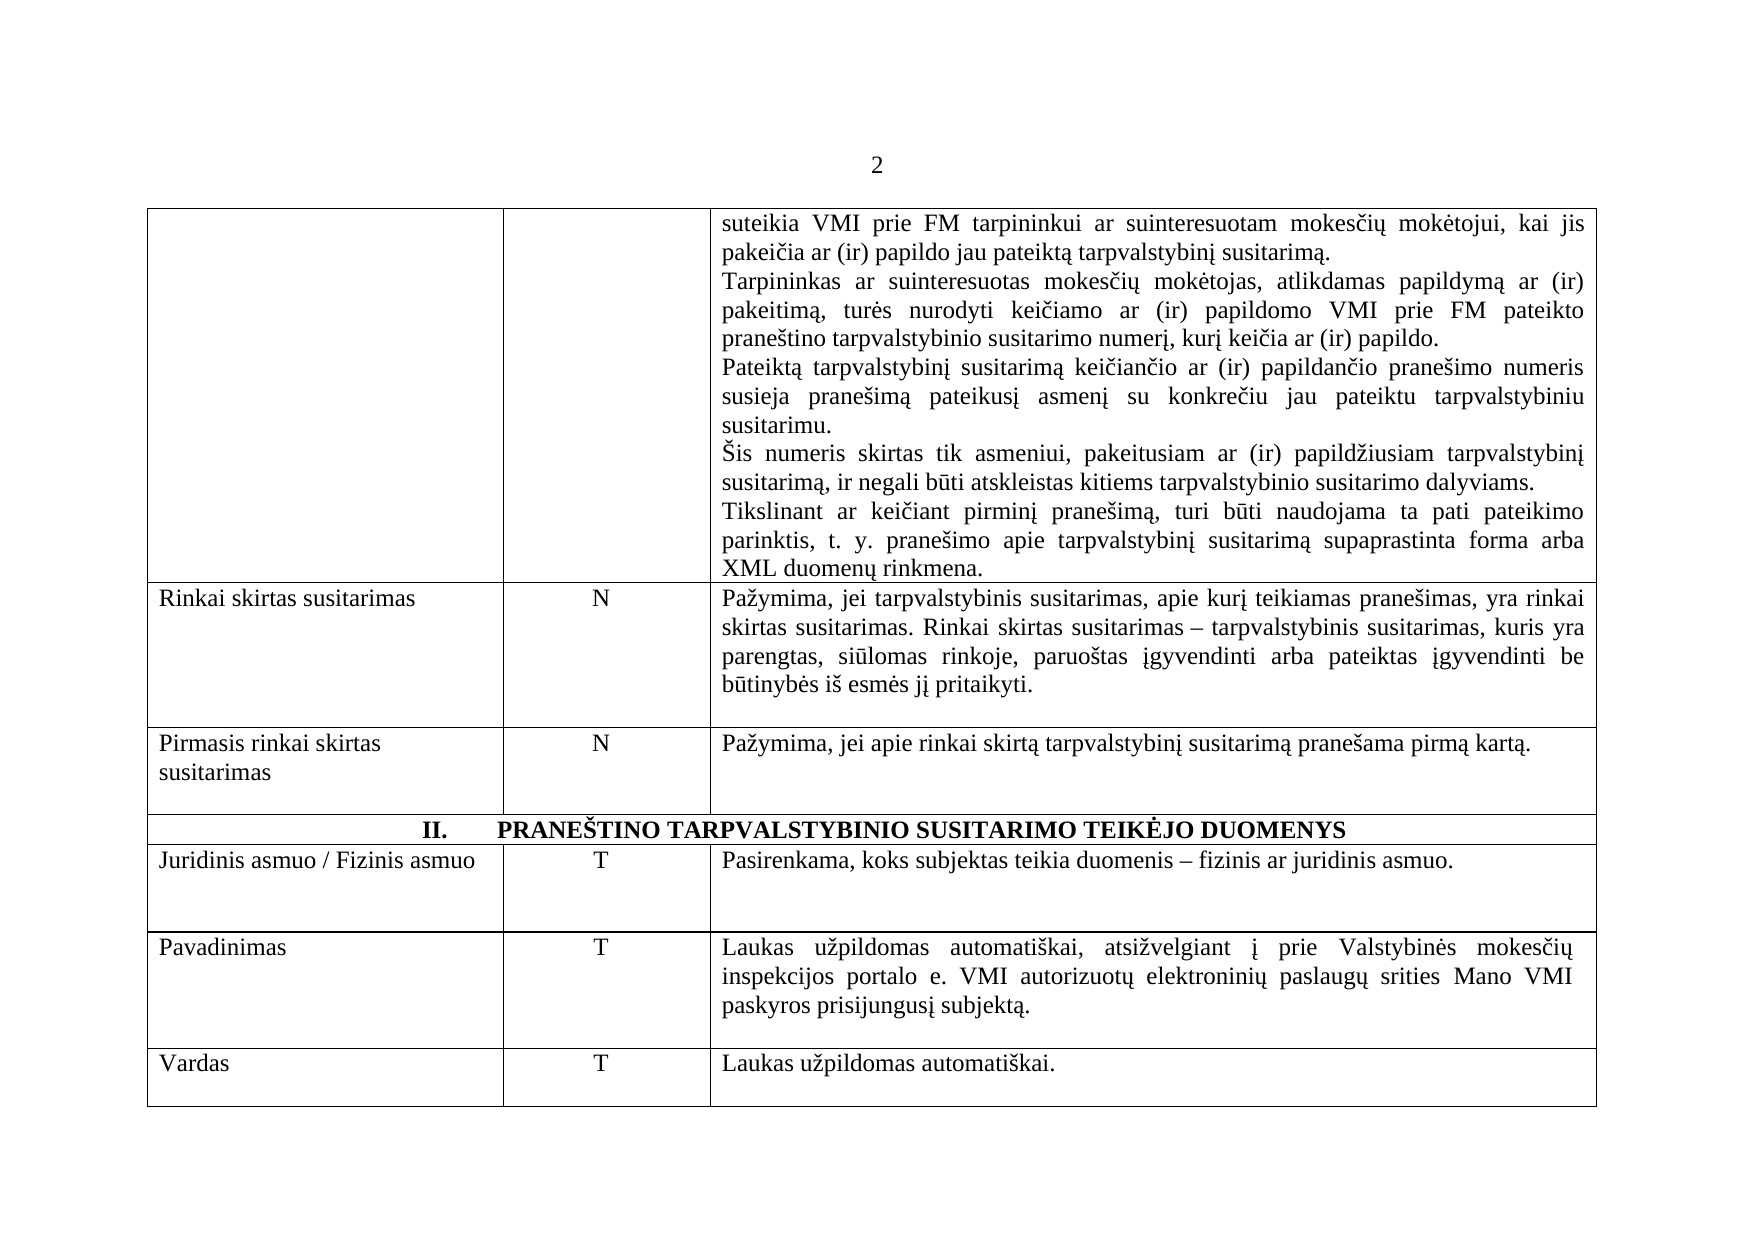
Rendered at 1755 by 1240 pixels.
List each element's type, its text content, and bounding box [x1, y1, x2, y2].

table_cell T [504, 933, 710, 1047]
table_cell Pažymima, jei tarpvalstybinis susitarimas, apie kurį teikiamas pranešimas, yra rinkai skirtas susitarimas. Rinkai skirtas susitarimas – tarpvalstybinis susitarimas, kuris yra parengtas, siūlomas rinkoje, paruoštas įgyvendinti arba pateiktas įgyvendinti be būtinybės iš esmės jį pritaikyti. [711, 583, 1596, 727]
table_cell II. PRANEŠTINO TARPVALSTYBINIO SUSITARIMO TEIKĖJO DUOMENYS [148, 815, 1596, 844]
table_cell Pasirenkama, koks subjektas teikia duomenis – fizinis ar juridinis asmuo. [711, 845, 1596, 931]
table_cell Laukas užpildomas automatiškai. [711, 1049, 1596, 1106]
table_cell Pavadinimas [148, 933, 503, 1047]
table_cell T [504, 1049, 710, 1106]
table_cell N [504, 728, 710, 814]
table_cell Juridinis asmuo / Fizinis asmuo [148, 845, 503, 931]
table_cell Laukas užpildomas automatiškai, atsižvelgiant į prie Valstybinės mokesčių inspekcijos portalo e. VMI autorizuotų elektroninių paslaugų srities Mano VMI paskyros prisijungusį subjektą. [711, 933, 1596, 1047]
table_cell N [504, 583, 710, 727]
table_cell [148, 209, 503, 582]
table_cell Pirmasis rinkai skirtas susitarimas [148, 728, 503, 814]
table_cell Rinkai skirtas susitarimas [148, 583, 503, 727]
table_cell suteikia VMI prie FM tarpininkui ar suinteresuotam mokesčių mokėtojui, kai jis pakeičia ar (ir) papildo jau pateiktą tarpvalstybinį susitarimą. Tarpininkas ar suinteresuotas mokesčių mokėtojas, atlikdamas papildymą ar (ir) pakeitimą, turės nurodyti keičiamo ar (ir) papildomo VMI prie FM pateikto praneštino tarpvalstybinio susitarimo numerį, kurį keičia ar (ir) papildo. Pateiktą tarpvalstybinį susitarimą keičiančio ar (ir) papildančio pranešimo numeris susieja pranešimą pateikusį asmenį su konkrečiu jau pateiktu tarpvalstybiniu susitarimu. Šis numeris skirtas tik asmeniui, pakeitusiam ar (ir) papildžiusiam tarpvalstybinį susitarimą, ir negali būti atskleistas kitiems tarpvalstybinio susitarimo dalyviams. Tikslinant ar keičiant pirminį pranešimą, turi būti naudojama ta pati pateikimo parinktis, t. y. pranešimo apie tarpvalstybinį susitarimą supaprastinta forma arba XML duomenų rinkmena. [711, 209, 1596, 582]
table_cell T [504, 845, 710, 931]
table_cell Vardas [148, 1049, 503, 1106]
table_cell [504, 209, 710, 582]
table_cell Pažymima, jei apie rinkai skirtą tarpvalstybinį susitarimą pranešama pirmą kartą. [711, 728, 1596, 814]
